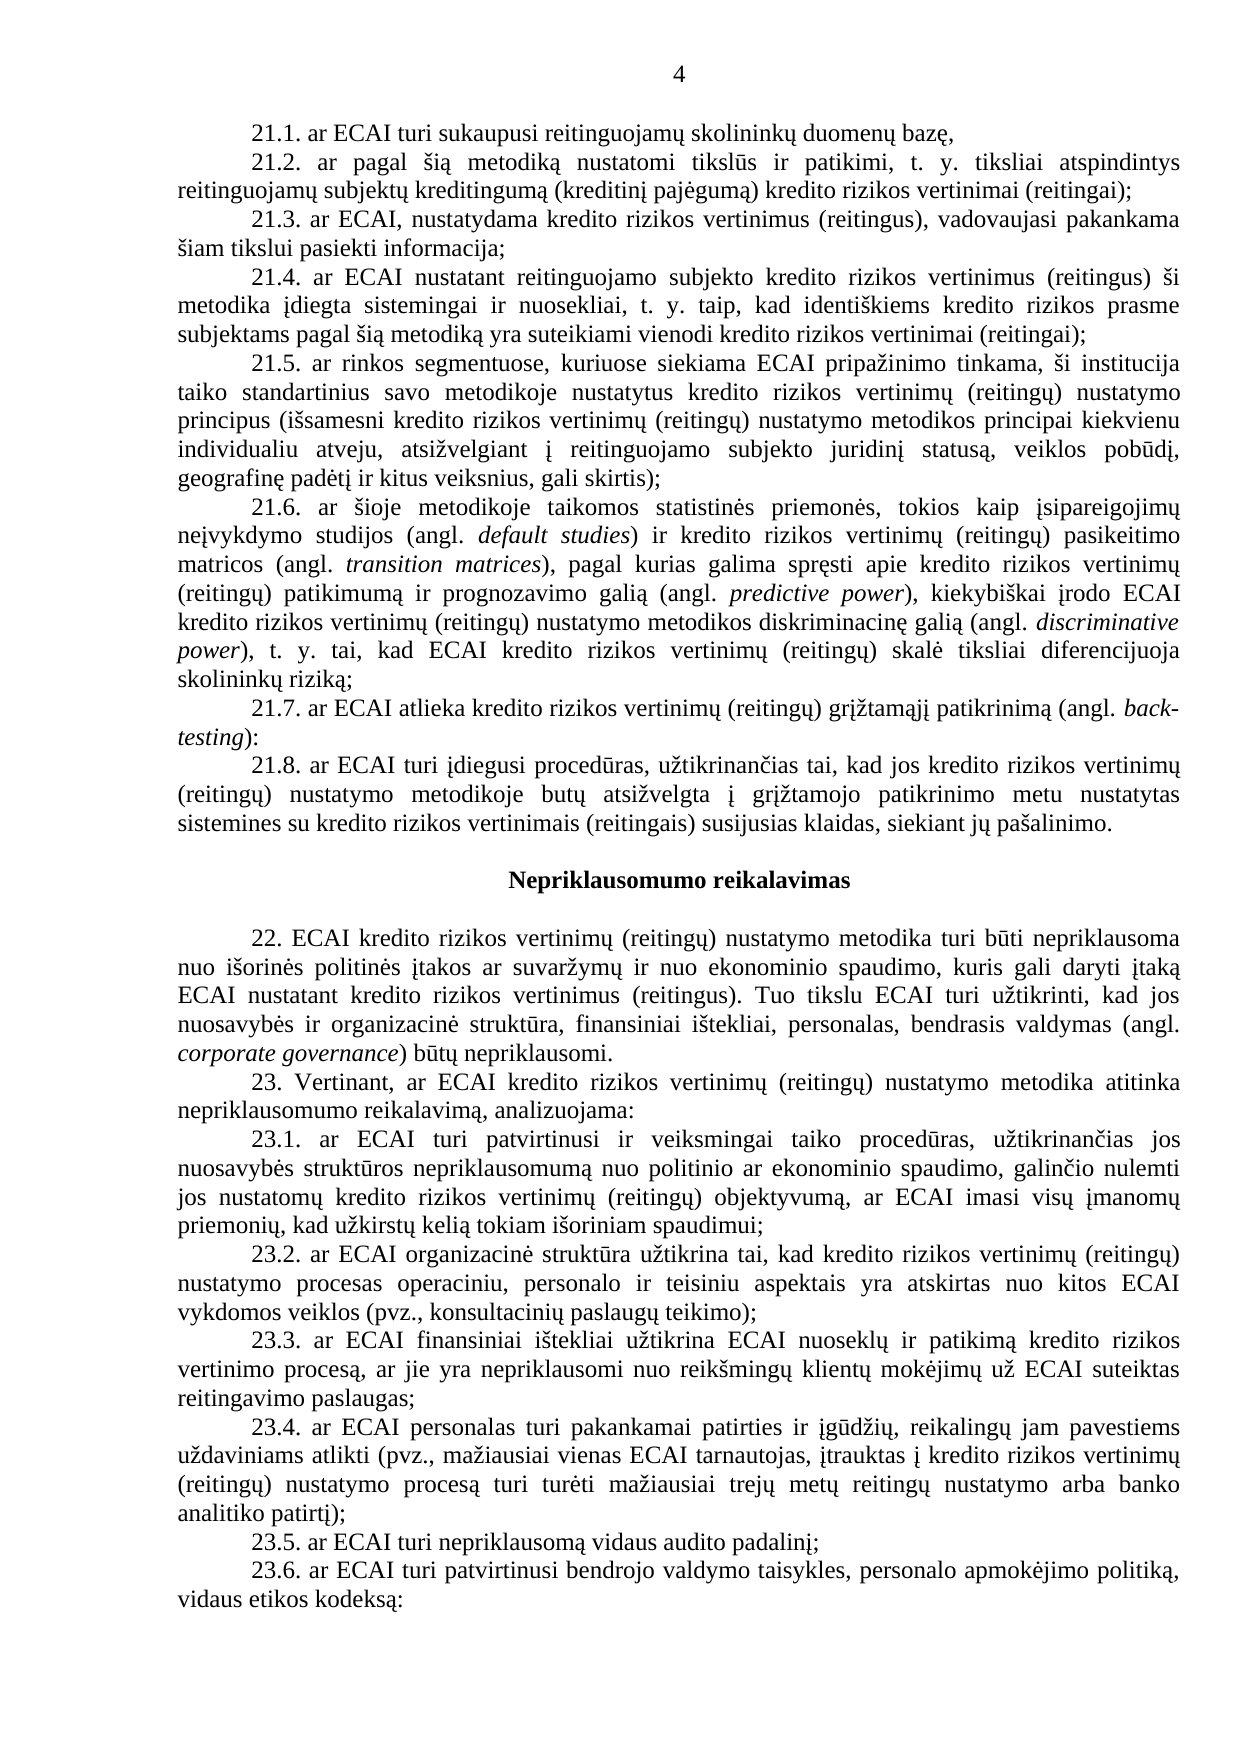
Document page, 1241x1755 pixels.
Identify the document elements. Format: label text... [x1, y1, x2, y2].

text 21.7. ar ECAI atlieka kredito rizikos vertinimų (reitingų) grįžtamąjį patikrinimą (angl. back-testing): [177, 693, 1181, 751]
text 23.3. ar ECAI finansiniai ištekliai užtikrina ECAI nuoseklų ir patikimą kredito rizikos vertinimo procesą, ar jie yra nepriklausomi nuo reikšmingų klientų mokėjimų už ECAI suteiktas reitingavimo paslaugas; [177, 1326, 1181, 1412]
text 22. ECAI kredito rizikos vertinimų (reitingų) nustatymo metodika turi būti nepriklausoma nuo išorinės politinės įtakos ar suvaržymų ir nuo ekonominio spaudimo, kuris gali daryti įtaką ECAI nustatant kredito rizikos vertinimus (reitingus). Tuo tikslu ECAI turi užtikrinti, kad jos nuosavybės ir organizacinė struktūra, finansiniai ištekliai, personalas, bendrasis valdymas (angl. corporate governance) būtų nepriklausomi. [177, 923, 1181, 1067]
text 21.8. ar ECAI turi įdiegusi procedūras, užtikrinančias tai, kad jos kredito rizikos vertinimų (reitingų) nustatymo metodikoje butų atsižvelgta į grįžtamojo patikrinimo metu nustatytas sistemines su kredito rizikos vertinimais (reitingais) susijusias klaidas, siekiant jų pašalinimo. [177, 751, 1181, 837]
text 23.4. ar ECAI personalas turi pakankamai patirties ir įgūdžių, reikalingų jam pavestiems uždaviniams atlikti (pvz., mažiausiai vienas ECAI tarnautojas, įtrauktas į kredito rizikos vertinimų (reitingų) nustatymo procesą turi turėti mažiausiai trejų metų reitingų nustatymo arba banko analitiko patirtį); [177, 1412, 1181, 1527]
text 21.6. ar šioje metodikoje taikomos statistinės priemonės, tokios kaip įsipareigojimų neįvykdymo studijos (angl. default studies) ir kredito rizikos vertinimų (reitingų) pasikeitimo matricos (angl. transition matrices), pagal kurias galima spręsti apie kredito rizikos vertinimų (reitingų) patikimumą ir prognozavimo galią (angl. predictive power), kiekybiškai įrodo ECAI kredito rizikos vertinimų (reitingų) nustatymo metodikos diskriminacinę galią (angl. discriminative power), t. y. tai, kad ECAI kredito rizikos vertinimų (reitingų) skalė tiksliai diferencijuoja skolininkų riziką; [177, 492, 1181, 693]
text 21.3. ar ECAI, nustatydama kredito rizikos vertinimus (reitingus), vadovaujasi pakankama šiam tikslui pasiekti informacija; [177, 204, 1181, 262]
text 23. Vertinant, ar ECAI kredito rizikos vertinimų (reitingų) nustatymo metodika atitinka nepriklausomumo reikalavimą, analizuojama: [177, 1067, 1181, 1124]
text 23.1. ar ECAI turi patvirtinusi ir veiksmingai taiko procedūras, užtikrinančias jos nuosavybės struktūros nepriklausomumą nuo politinio ar ekonominio spaudimo, galinčio nulemti jos nustatomų kredito rizikos vertinimų (reitingų) objektyvumą, ar ECAI imasi visų įmanomų priemonių, kad užkirstų kelią tokiam išoriniam spaudimui; [177, 1124, 1181, 1239]
text 23.6. ar ECAI turi patvirtinusi bendrojo valdymo taisykles, personalo apmokėjimo politiką, vidaus etikos kodeksą: [177, 1556, 1181, 1613]
text 21.4. ar ECAI nustatant reitinguojamo subjekto kredito rizikos vertinimus (reitingus) ši metodika įdiegta sistemingai ir nuosekliai, t. y. taip, kad identiškiems kredito rizikos prasme subjektams pagal šią metodiką yra suteikiami vienodi kredito rizikos vertinimai (reitingai); [177, 262, 1181, 348]
text 21.2. ar pagal šią metodiką nustatomi tikslūs ir patikimi, t. y. tiksliai atspindintys reitinguojamų subjektų kreditingumą (kreditinį pajėgumą) kredito rizikos vertinimai (reitingai); [177, 147, 1181, 204]
text 23.2. ar ECAI organizacinė struktūra užtikrina tai, kad kredito rizikos vertinimų (reitingų) nustatymo procesas operaciniu, personalo ir teisiniu aspektais yra atskirtas nuo kitos ECAI vykdomos veiklos (pvz., konsultacinių paslaugų teikimo); [177, 1239, 1181, 1326]
text Nepriklausomumo reikalavimas [177, 866, 1181, 894]
text 21.5. ar rinkos segmentuose, kuriuose siekiama ECAI pripažinimo tinkama, ši institucija taiko standartinius savo metodikoje nustatytus kredito rizikos vertinimų (reitingų) nustatymo principus (išsamesni kredito rizikos vertinimų (reitingų) nustatymo metodikos principai kiekvienu individualiu atveju, atsižvelgiant į reitinguojamo subjekto juridinį statusą, veiklos pobūdį, geografinę padėtį ir kitus veiksnius, gali skirtis); [177, 348, 1181, 492]
text 23.5. ar ECAI turi nepriklausomą vidaus audito padalinį; [177, 1527, 1181, 1556]
text 21.1. ar ECAI turi sukaupusi reitinguojamų skolininkų duomenų bazę, [177, 118, 1181, 147]
